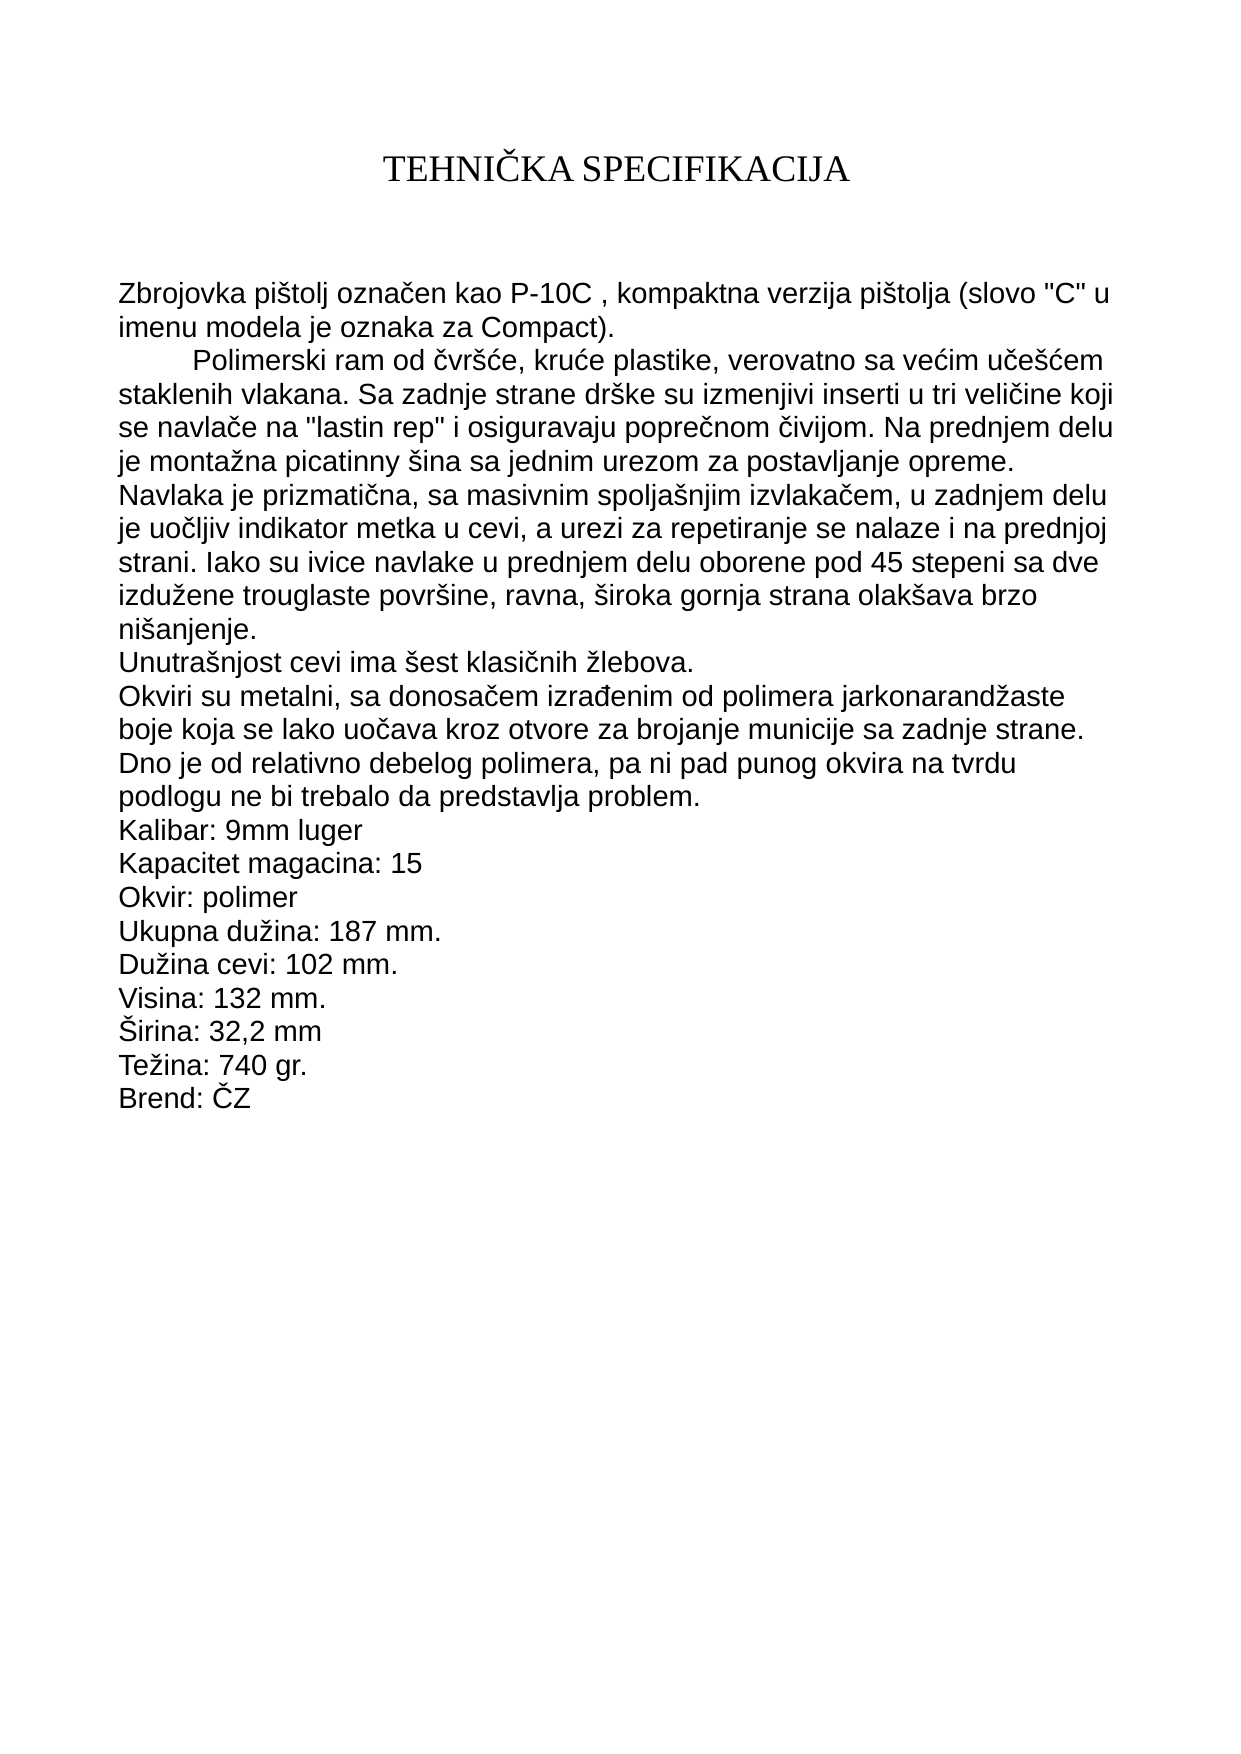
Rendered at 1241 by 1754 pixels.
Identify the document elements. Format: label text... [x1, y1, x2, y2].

text Zbrojovka pištolj označen kao P-10C , kompaktna verzija pištolja (slovo "C" u imenu modela je oznaka za Compact). Polimerski ram od čvršće, kruće plastike, verovatno sa većim učešćem staklenih vlakana. Sa zadnje strane drške su izmenjivi inserti u tri veličine koji se navlače na "lastin rep" i osiguravaju poprečnom čivijom. Na prednjem delu je montažna picatinny šina sa jednim urezom za postavljanje opreme. Navlaka je prizmatična, sa masivnim spoljašnjim izvlakačem, u zadnjem delu je uočljiv indikator metka u cevi, a urezi za repetiranje se nalaze i na prednjoj strani. Iako su ivice navlake u prednjem delu oborene pod 45 stepeni sa dve izdužene trouglaste površine, ravna, široka gornja strana olakšava brzo nišanjenje. Unutrašnjost cevi ima šest klasičnih žlebova. Okviri su metalni, sa donosačem izrađenim od polimera jarkonarandžaste boje koja se lako uočava kroz otvore za brojanje municije sa zadnje strane. Dno je od relativno debelog polimera, pa ni pad punog okvira na tvrdu podlogu ne bi trebalo da predstavlja problem. Kalibar: 9mm luger Kapacitet magacina: 15 Okvir: polimer Ukupna dužina: 187 mm. Dužina cevi: 102 mm. Visina: 132 mm. Širina: 32,2 mm Težina: 740 gr. Brend: ČZ [118, 276, 1122, 1115]
text TEHNIČKA SPECIFIKACIJA [118, 147, 1122, 190]
